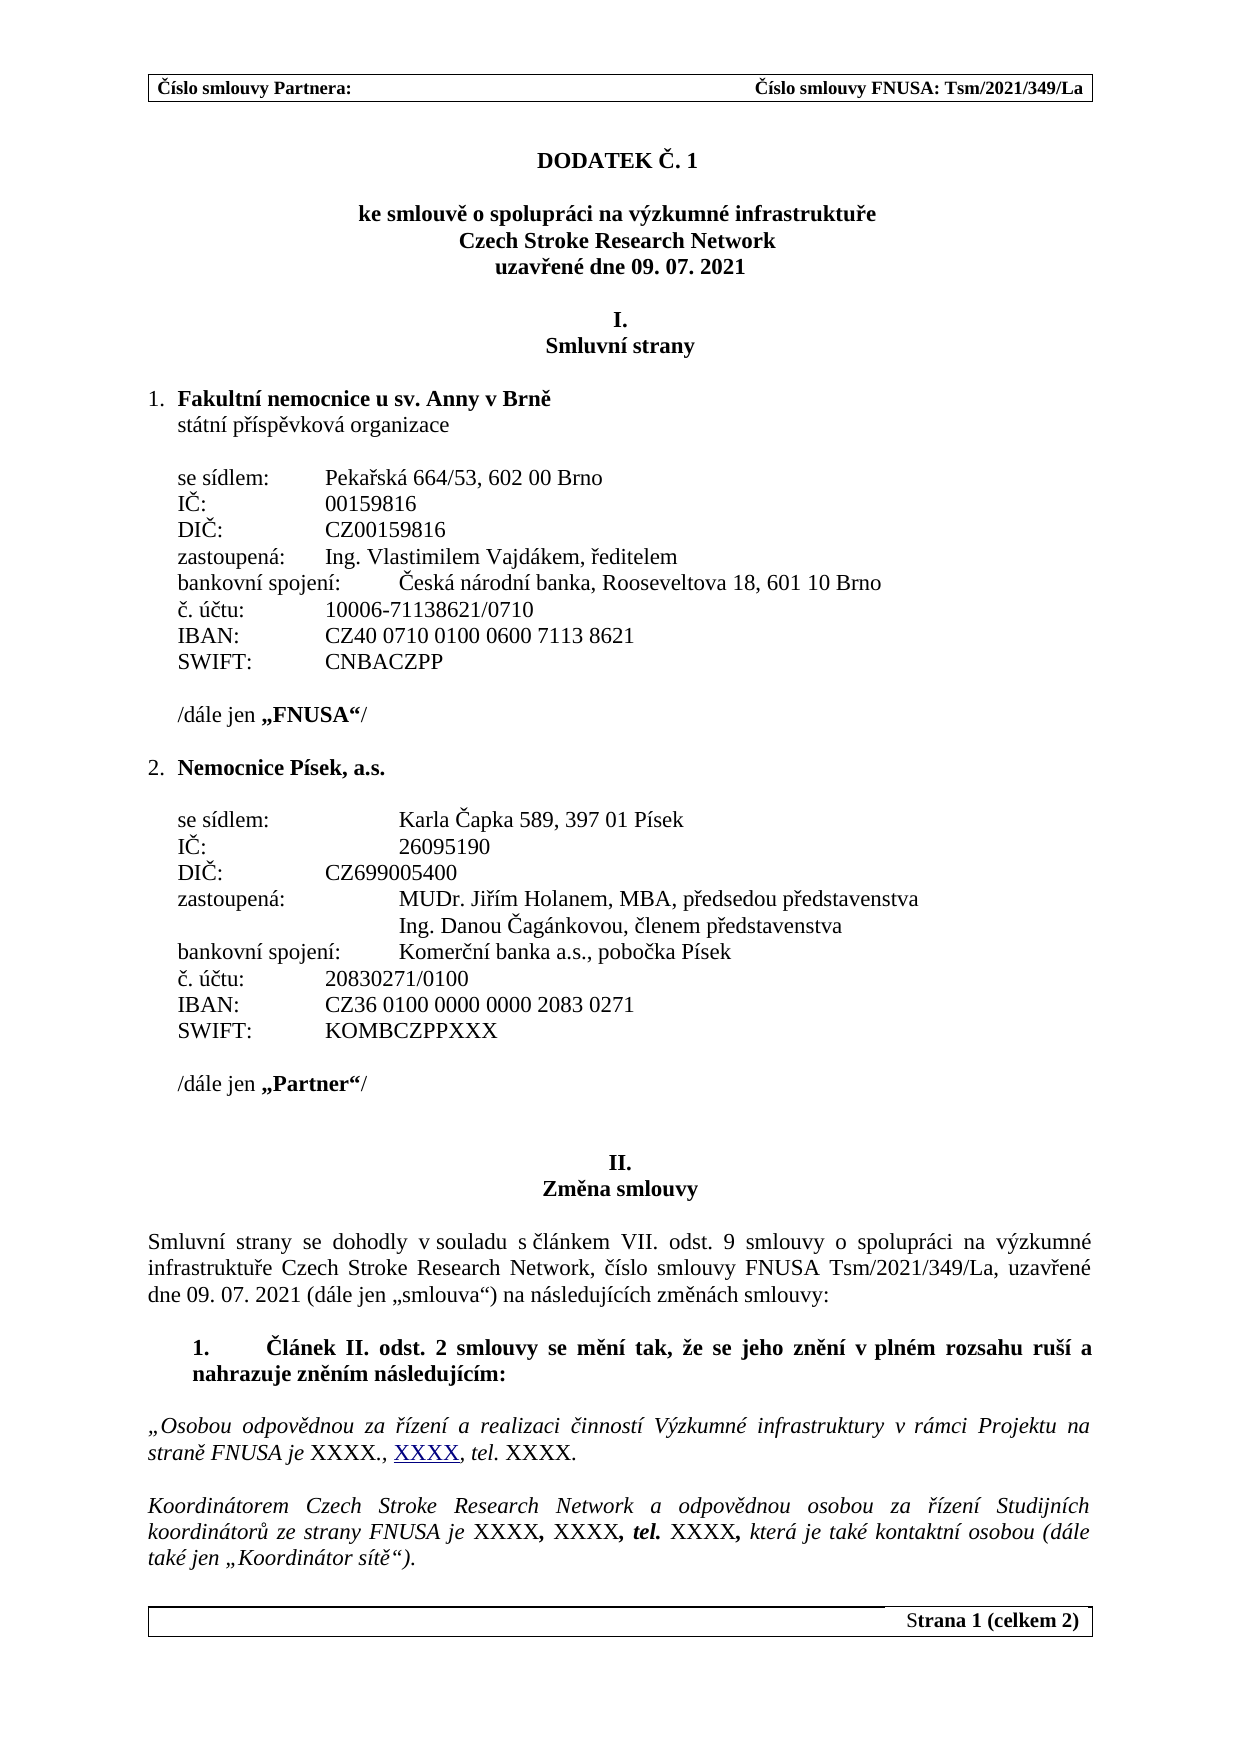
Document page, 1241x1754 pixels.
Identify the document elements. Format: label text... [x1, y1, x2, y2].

list Fakultní nemocnice u sv. Anny v Brně [148, 385, 1093, 411]
text bankovní spojení: Komerční banka a.s., pobočka Písek [177, 938, 1093, 964]
text Ing. Danou Čagánkovou, členem představenstva [177, 912, 1093, 938]
text SWIFT: CNBACZPP [177, 648, 1093, 675]
text IBAN: CZ36 0100 0000 0000 2083 0271 [177, 991, 1093, 1017]
text č. účtu: 20830271/0100 [177, 964, 1093, 991]
text Smluvní strany [148, 332, 1093, 358]
text Koordinátorem Czech Stroke Research Network a odpovědnou osobou za řízení Studijních koordinátorů ze strany FNUSA je XXXX, XXXX, tel. XXXX, která je také kontaktní osobou (dále také jen „Koordinátor sítě“). [148, 1492, 1093, 1571]
text Změna smlouvy [148, 1175, 1093, 1202]
text IBAN: CZ40 0710 0100 0600 7113 8621 [177, 622, 1093, 648]
text IČ: 26095190 [177, 833, 1093, 859]
text ke smlouvě o spolupráci na výzkumné infrastruktuře Czech Stroke Research Network [148, 200, 1093, 253]
text se sídlem: Karla Čapka 589, 397 01 Písek [177, 806, 1093, 833]
text zastoupená: Ing. Vlastimilem Vajdákem, ředitelem [177, 543, 1093, 569]
text IČ: 00159816 [177, 490, 1093, 517]
text II. [148, 1149, 1093, 1175]
text státní příspěvková organizace [177, 411, 1093, 437]
text bankovní spojení: Česká národní banka, Rooseveltova 18, 601 10 Brno [177, 569, 1093, 596]
list Článek II. odst. 2 smlouvy se mění tak, že se jeho znění v plném rozsahu ruší a nahrazuje zněním následujícím: [192, 1333, 1093, 1386]
text se sídlem: Pekařská 664/53, 602 00 Brno [177, 464, 1093, 490]
text DODATEK Č. 1 [148, 148, 1093, 174]
text SWIFT: KOMBCZPPXXX [177, 1017, 1093, 1044]
text I. [148, 306, 1093, 332]
text č. účtu: 10006-71138621/0710 [177, 596, 1093, 622]
list Nemocnice Písek, a.s. [148, 754, 1093, 780]
text uzavřené dne 09. 07. 2021 [148, 253, 1093, 279]
text Smluvní strany se dohodly v souladu s článkem VII. odst. 9 smlouvy o spolupráci na výzkumné infrastruktuře Czech Stroke Research Network, číslo smlouvy FNUSA Tsm/2021/349/La, uzavřené dne 09. 07. 2021 (dále jen „smlouva“) na následujících změnách smlouvy: [148, 1228, 1093, 1307]
text DIČ: CZ00159816 [177, 517, 1093, 543]
text „Osobou odpovědnou za řízení a realizaci činností Výzkumné infrastruktury v rámci Projektu na straně FNUSA je XXXX., XXXX, tel. XXXX. [148, 1413, 1093, 1465]
text zastoupená: MUDr. Jiřím Holanem, MBA, předsedou představenstva [177, 886, 1093, 912]
text /dále jen „Partner“/ [177, 1070, 1093, 1096]
text DIČ: CZ699005400 [177, 859, 1093, 886]
text /dále jen „FNUSA“/ [177, 701, 1093, 727]
